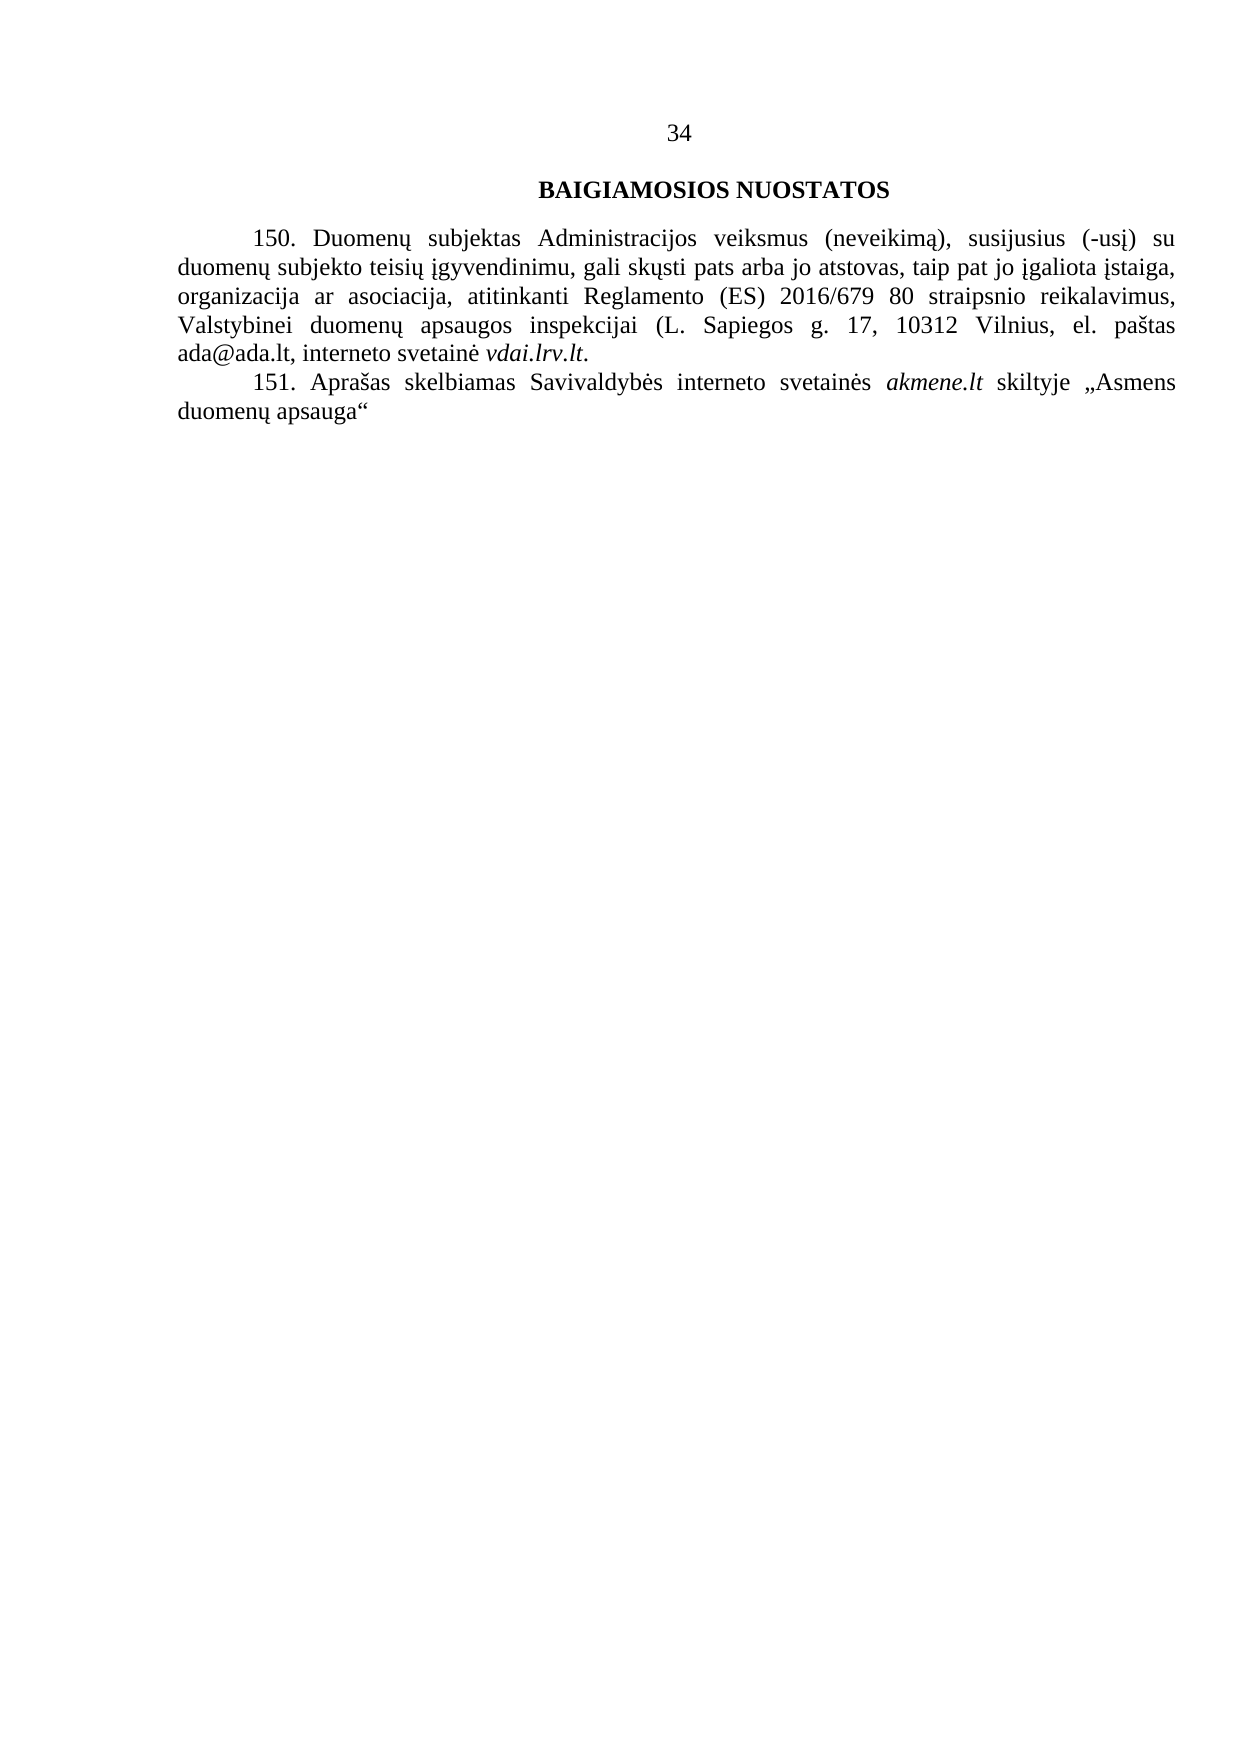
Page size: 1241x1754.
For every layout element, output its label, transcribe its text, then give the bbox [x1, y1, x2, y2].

text 151. Aprašas skelbiamas Savivaldybės interneto svetainės akmene.lt skiltyje „Asmens duomenų apsauga“ [177, 367, 1176, 425]
text 150. Duomenų subjektas Administracijos veiksmus (neveikimą), susijusius (-usį) su duomenų subjekto teisių įgyvendinimu, gali skųsti pats arba jo atstovas, taip pat jo įgaliota įstaiga, organizacija ar asociacija, atitinkanti Reglamento (ES) 2016/679 80 straipsnio reikalavimus, Valstybinei duomenų apsaugos inspekcijai (L. Sapiegos g. 17, 10312 Vilnius, el. paštas ada@ada.lt, interneto svetainė vdai.lrv.lt. [177, 223, 1176, 367]
text BAIGIAMOSIOS NUOSTATOS [177, 176, 1176, 204]
